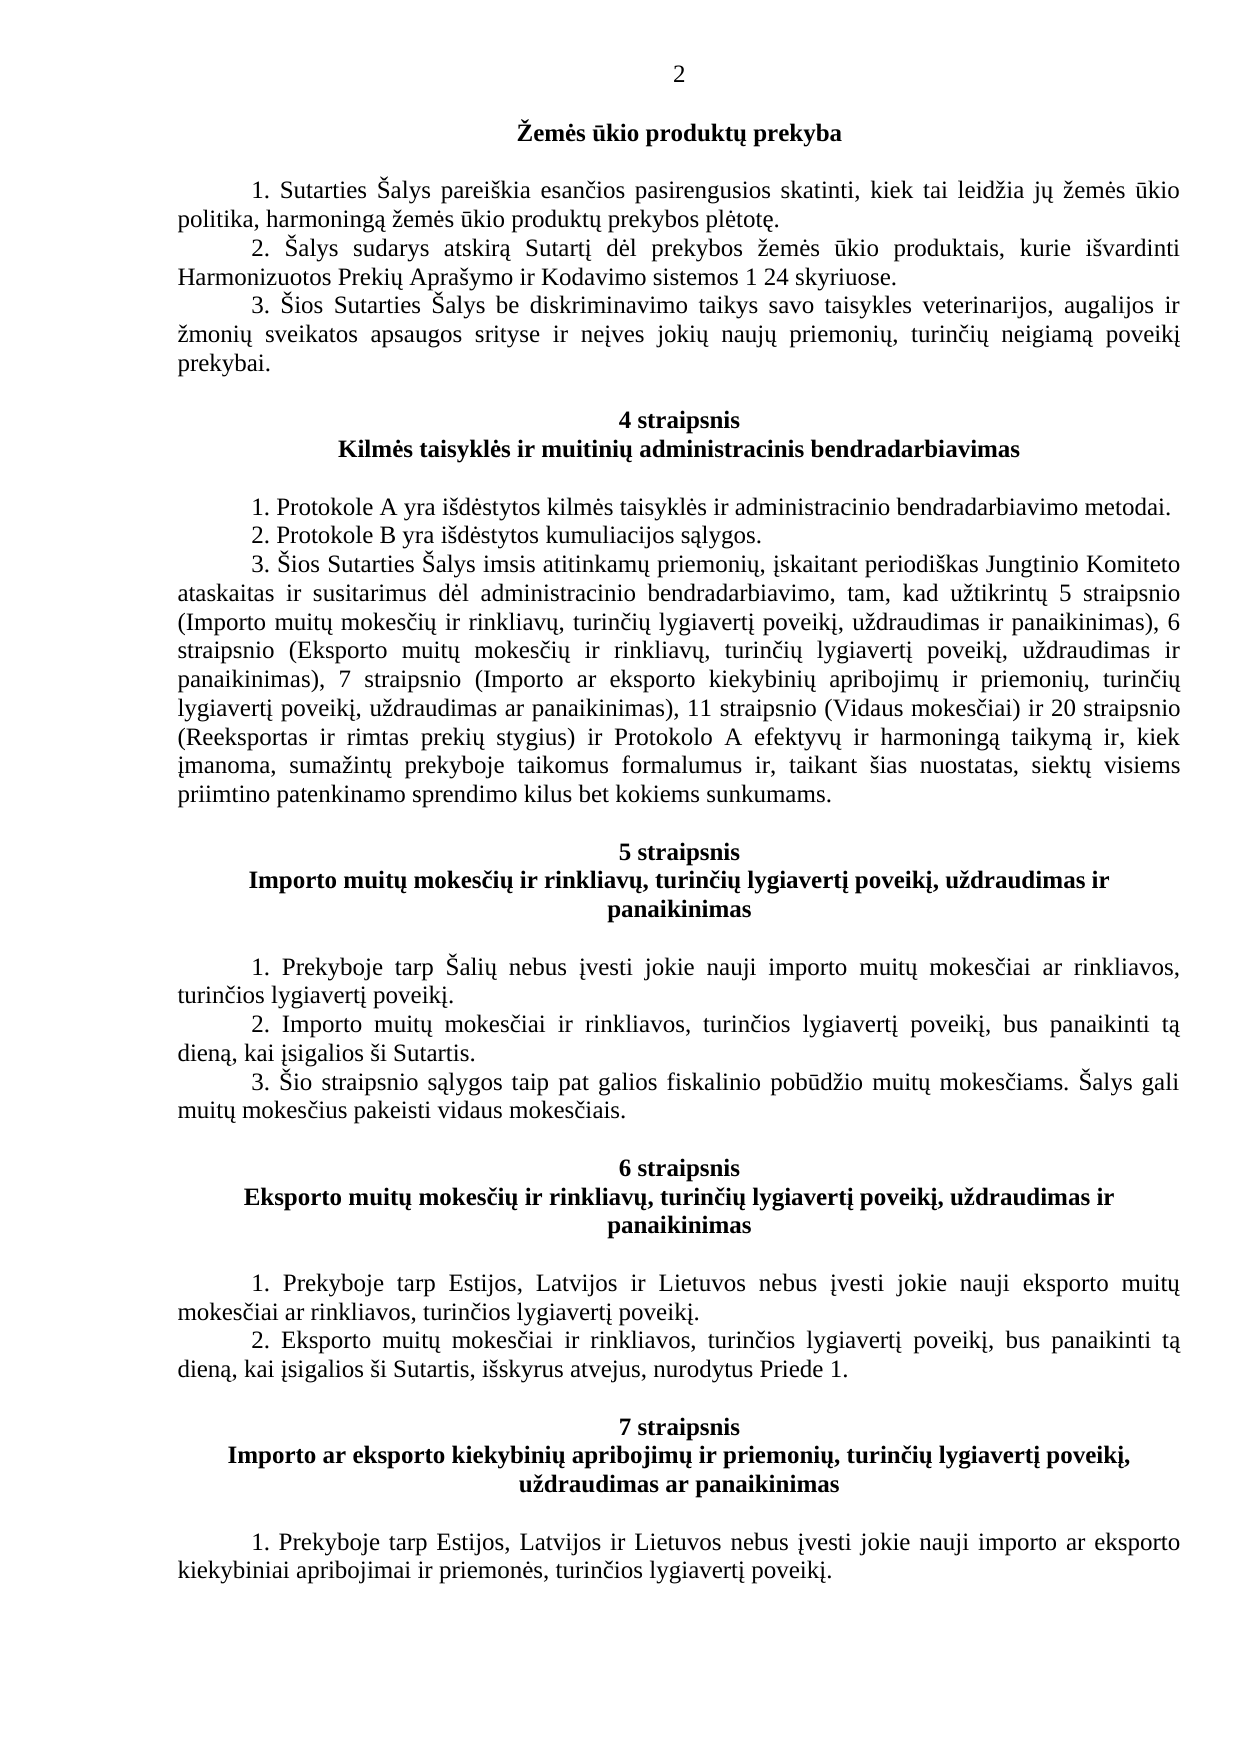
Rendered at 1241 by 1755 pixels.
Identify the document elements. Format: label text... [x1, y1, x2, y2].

text Importo ar eksporto kiekybinių apribojimų ir priemonių, turinčių lygiavertį poveikį, uždraudimas ar panaikinimas [177, 1441, 1181, 1498]
text 3. Šios Sutarties Šalys be diskriminavimo taikys savo taisykles veterinarijos, augalijos ir žmonių sveikatos apsaugos srityse ir neįves jokių naujų priemonių, turinčių neigiamą poveikį prekybai. [177, 291, 1181, 377]
text 2. Šalys sudarys atskirą Sutartį dėl prekybos žemės ūkio produktais, kurie išvardinti Harmonizuotos Prekių Aprašymo ir Kodavimo sistemos 1 24 skyriuose. [177, 233, 1181, 291]
text Kilmės taisyklės ir muitinių administracinis bendradarbiavimas [177, 434, 1181, 463]
text 4 straipsnis [177, 406, 1181, 434]
text 1. Prekyboje tarp Estijos, Latvijos ir Lietuvos nebus įvesti jokie nauji importo ar eksporto kiekybiniai apribojimai ir priemonės, turinčios lygiavertį poveikį. [177, 1527, 1181, 1584]
text Žemės ūkio produktų prekyba [177, 118, 1181, 147]
text Importo muitų mokesčių ir rinkliavų, turinčių lygiavertį poveikį, uždraudimas ir panaikinimas [177, 866, 1181, 923]
text 2. Eksporto muitų mokesčiai ir rinkliavos, turinčios lygiavertį poveikį, bus panaikinti tą dieną, kai įsigalios ši Sutartis, išskyrus atvejus, nurodytus Priede 1. [177, 1326, 1181, 1383]
text 1. Protokole A yra išdėstytos kilmės taisyklės ir administracinio bendradarbiavimo metodai. [177, 492, 1181, 521]
text 1. Prekyboje tarp Šalių nebus įvesti jokie nauji importo muitų mokesčiai ar rinkliavos, turinčios lygiavertį poveikį. [177, 952, 1181, 1009]
text 1. Sutarties Šalys pareiškia esančios pasirengusios skatinti, kiek tai leidžia jų žemės ūkio politika, harmoningą žemės ūkio produktų prekybos plėtotę. [177, 176, 1181, 233]
text 3. Šios Sutarties Šalys imsis atitinkamų priemonių, įskaitant periodiškas Jungtinio Komiteto ataskaitas ir susitarimus dėl administracinio bendradarbiavimo, tam, kad užtikrintų 5 straipsnio (Importo muitų mokesčių ir rinkliavų, turinčių lygiavertį poveikį, uždraudimas ir panaikinimas), 6 straipsnio (Eksporto muitų mokesčių ir rinkliavų, turinčių lygiavertį poveikį, uždraudimas ir panaikinimas), 7 straipsnio (Importo ar eksporto kiekybinių apribojimų ir priemonių, turinčių lygiavertį poveikį, uždraudimas ar panaikinimas), 11 straipsnio (Vidaus mokesčiai) ir 20 straipsnio (Reeksportas ir rimtas prekių stygius) ir Protokolo A efektyvų ir harmoningą taikymą ir, kiek įmanoma, sumažintų prekyboje taikomus formalumus ir, taikant šias nuostatas, siektų visiems priimtino patenkinamo sprendimo kilus bet kokiems sunkumams. [177, 549, 1181, 808]
text Eksporto muitų mokesčių ir rinkliavų, turinčių lygiavertį poveikį, uždraudimas ir panaikinimas [177, 1182, 1181, 1239]
text 1. Prekyboje tarp Estijos, Latvijos ir Lietuvos nebus įvesti jokie nauji eksporto muitų mokesčiai ar rinkliavos, turinčios lygiavertį poveikį. [177, 1268, 1181, 1326]
text 3. Šio straipsnio sąlygos taip pat galios fiskalinio pobūdžio muitų mokesčiams. Šalys gali muitų mokesčius pakeisti vidaus mokesčiais. [177, 1067, 1181, 1124]
text 2. Protokole B yra išdėstytos kumuliacijos sąlygos. [177, 521, 1181, 549]
text 2. Importo muitų mokesčiai ir rinkliavos, turinčios lygiavertį poveikį, bus panaikinti tą dieną, kai įsigalios ši Sutartis. [177, 1009, 1181, 1067]
text 7 straipsnis [177, 1412, 1181, 1441]
text 6 straipsnis [177, 1153, 1181, 1182]
text 5 straipsnis [177, 837, 1181, 866]
